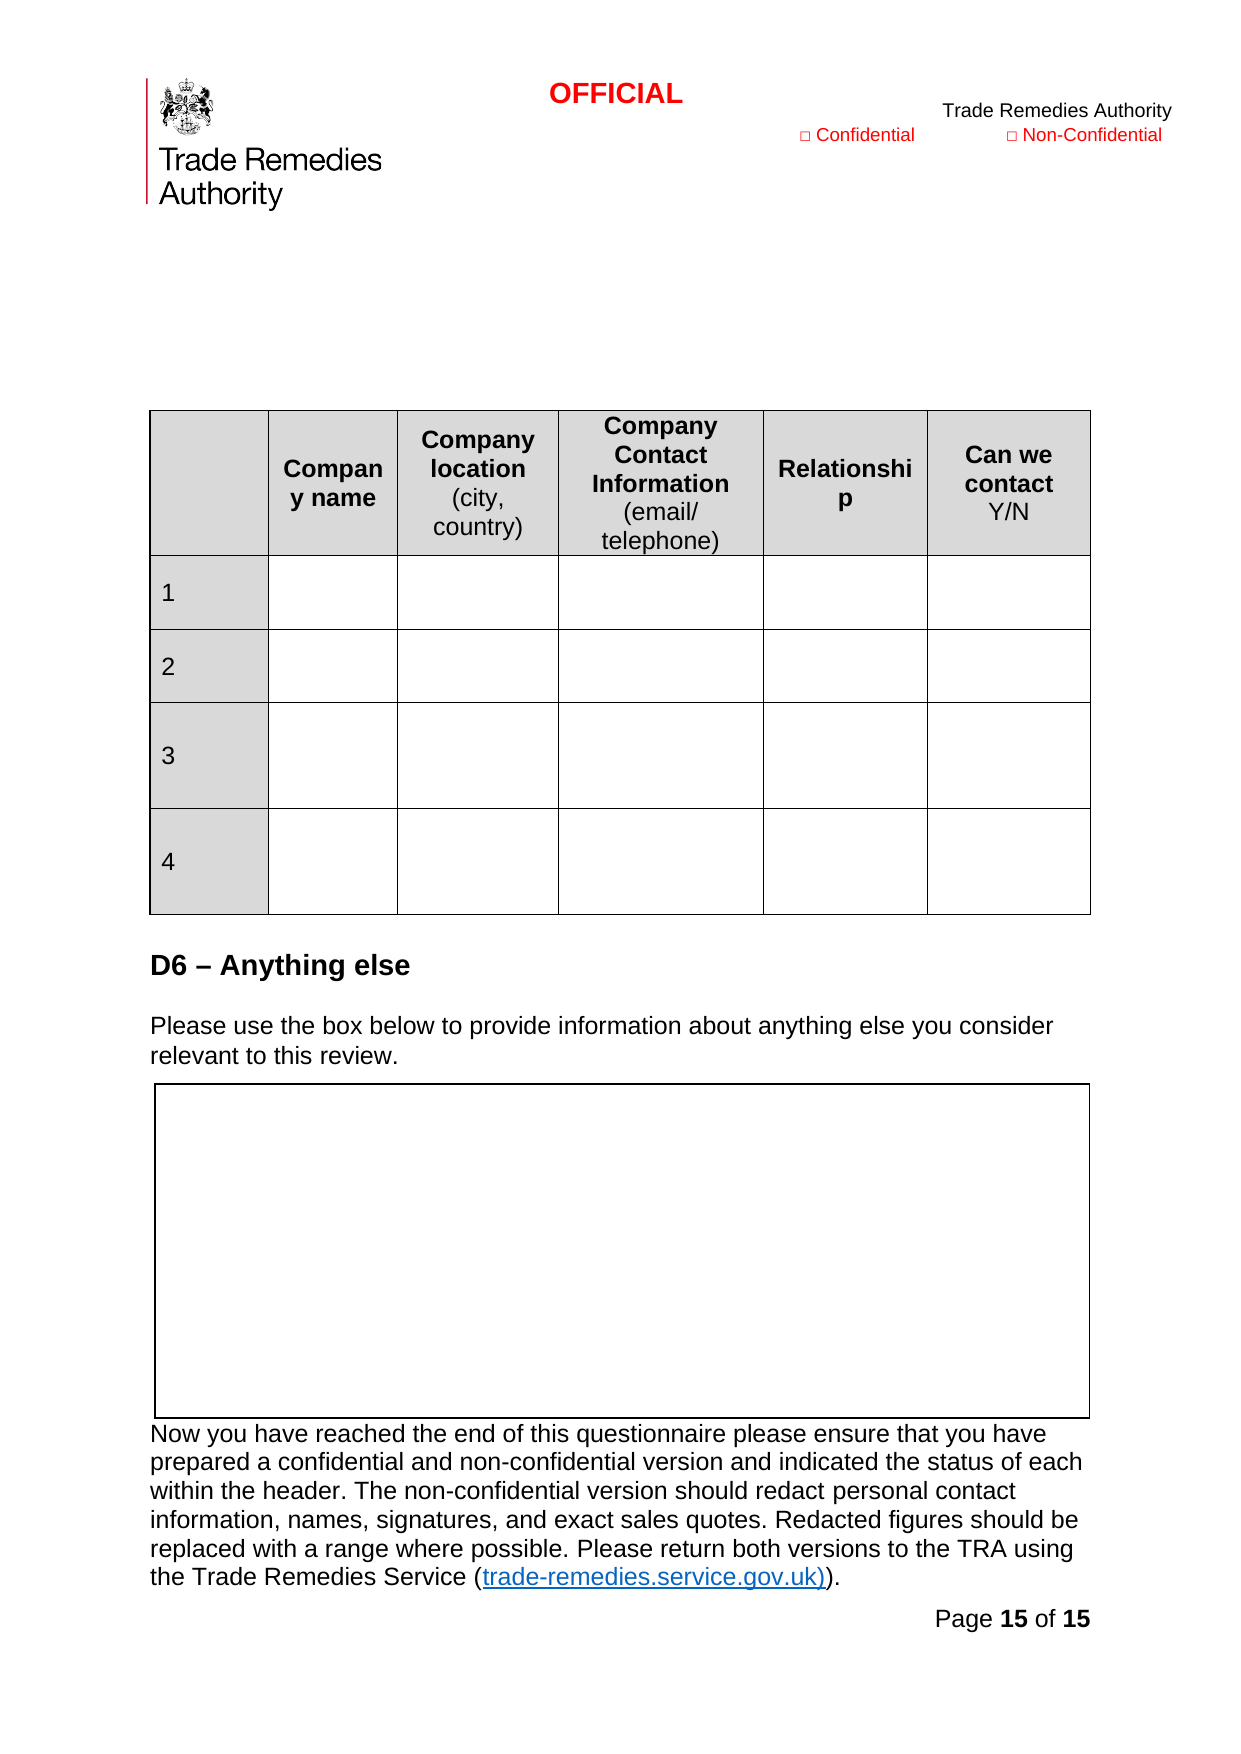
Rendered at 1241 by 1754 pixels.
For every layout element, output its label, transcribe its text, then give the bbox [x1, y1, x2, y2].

table_cell [269, 703, 397, 808]
table_cell [764, 703, 927, 808]
text [156, 1085, 1089, 1417]
table_header Company name [269, 411, 397, 555]
table_cell 1 [151, 556, 268, 629]
table_header Relationship [764, 411, 927, 555]
table_cell [559, 809, 763, 914]
table_cell [269, 630, 397, 702]
text Now you have reached the end of this questionnaire please ensure that you have prepared a confidential and non-confidential version and indicated the status of each within the header. The non-confidential version should redact personal contact information, names, signatures, and exact sales quotes. Redacted figures should be replaced with a range where possible. Please return both versions to the TRA using the Trade Remedies Service (trade-remedies.service.gov.uk)). [150, 1098, 1090, 1591]
table_cell [559, 556, 763, 629]
table_cell 2 [151, 630, 268, 702]
table_header Company Contact Information (email/telephone) [559, 411, 763, 555]
table_cell [398, 630, 558, 702]
table_cell [764, 809, 927, 914]
table_cell [398, 556, 558, 629]
table_header [151, 411, 268, 555]
table_cell [398, 703, 558, 808]
table_cell [398, 809, 558, 914]
table_cell 3 [151, 703, 268, 808]
table_cell [764, 630, 927, 702]
table_cell [559, 630, 763, 702]
text Please use the box below to provide information about anything else you consider relevant to this review. [150, 1011, 1090, 1070]
table_header Company location (city, country) [398, 411, 558, 555]
table_cell [928, 556, 1090, 629]
table_cell [928, 809, 1090, 914]
subtitle D6 – Anything else [150, 948, 1090, 982]
table_cell [559, 703, 763, 808]
table_cell 4 [151, 809, 268, 914]
table_cell [928, 630, 1090, 702]
table_cell [269, 556, 397, 629]
table_cell [269, 809, 397, 914]
table_cell [764, 556, 927, 629]
table_header Can we contact Y/N [928, 411, 1090, 555]
table_cell [928, 703, 1090, 808]
